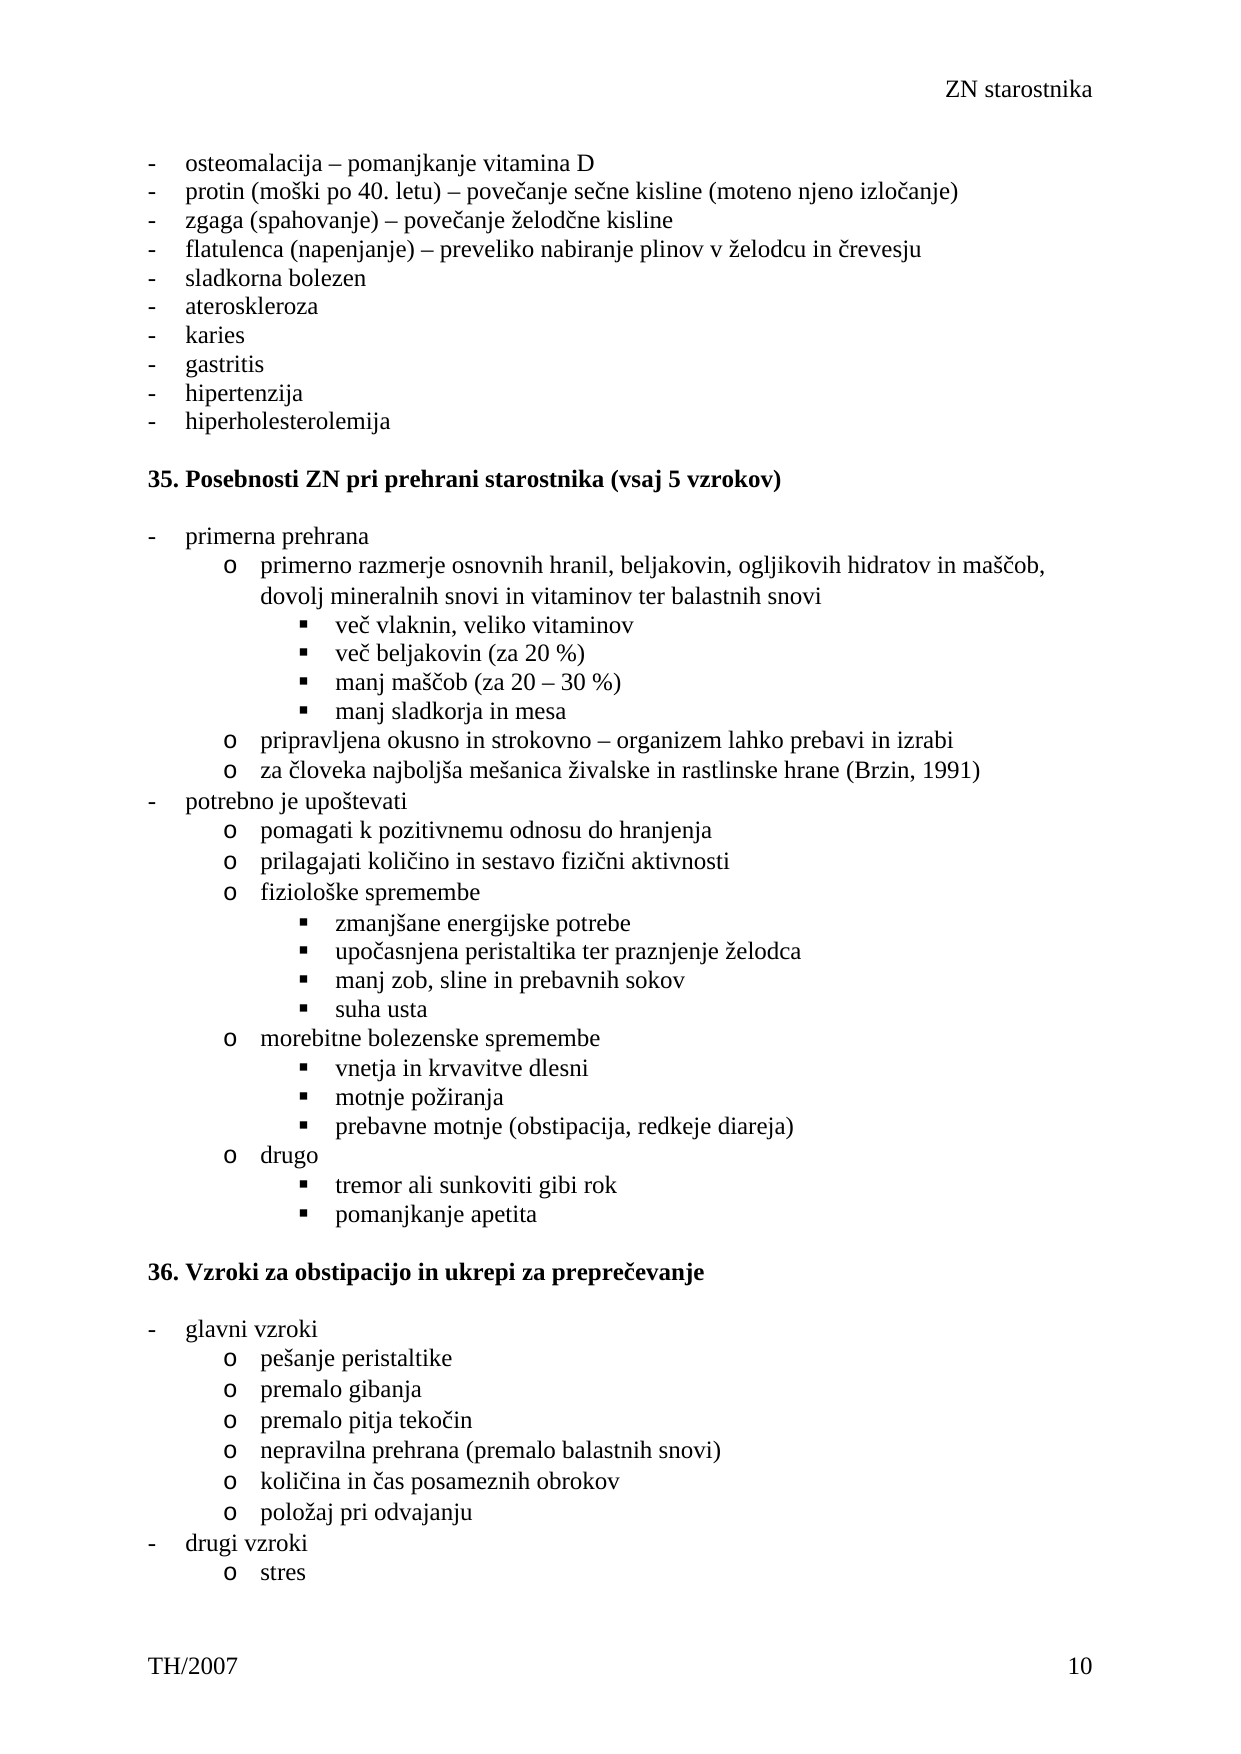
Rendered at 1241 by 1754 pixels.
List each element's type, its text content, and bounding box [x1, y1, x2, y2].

list primerna prehrana [148, 521, 1092, 550]
list hipertenzija [148, 378, 1092, 406]
list tremor ali sunkoviti gibi rok [298, 1171, 1092, 1199]
list hiperholesterolemija [148, 406, 1092, 435]
list motnje požiranja [298, 1082, 1092, 1111]
list več vlaknin, veliko vitaminov [298, 610, 1092, 638]
list količina in čas posameznih obrokov [223, 1466, 1092, 1497]
list prebavne motnje (obstipacija, redkeje diareja) [298, 1111, 1092, 1140]
subtitle Vzroki za obstipacijo in ukrepi za preprečevanje [148, 1257, 1092, 1286]
list morebitne bolezenske spremembe [223, 1023, 1092, 1053]
list za človeka najboljša mešanica živalske in rastlinske hrane (Brzin, 1991) [223, 756, 1092, 786]
list zgaga (spahovanje) – povečanje želodčne kisline [148, 205, 1092, 234]
list drugo [223, 1140, 1092, 1171]
list vnetja in krvavitve dlesni [298, 1053, 1092, 1082]
list flatulenca (napenjanje) – preveliko nabiranje plinov v želodcu in črevesju [148, 234, 1092, 263]
list stres [223, 1557, 1092, 1588]
list pripravljena okusno in strokovno – organizem lahko prebavi in izrabi [223, 725, 1092, 756]
list glavni vzroki [148, 1314, 1092, 1343]
list manj maščob (za 20 – 30 %) [298, 667, 1092, 696]
list upočasnjena peristaltika ter praznjenje želodca [298, 936, 1092, 965]
list prilagajati količino in sestavo fizični aktivnosti [223, 846, 1092, 877]
list suha usta [298, 994, 1092, 1023]
list sladkorna bolezen [148, 263, 1092, 291]
list drugi vzroki [148, 1528, 1092, 1557]
list manj zob, sline in prebavnih sokov [298, 965, 1092, 994]
list gastritis [148, 349, 1092, 378]
list pešanje peristaltike [223, 1343, 1092, 1374]
list ateroskleroza [148, 291, 1092, 320]
list pomagati k pozitivnemu odnosu do hranjenja [223, 815, 1092, 846]
list nepravilna prehrana (premalo balastnih snovi) [223, 1436, 1092, 1466]
subtitle Posebnosti ZN pri prehrani starostnika (vsaj 5 vzrokov) [148, 464, 1092, 493]
list pomanjkanje apetita [298, 1199, 1092, 1228]
list protin (moški po 40. letu) – povečanje sečne kisline (moteno njeno izločanje) [148, 176, 1092, 205]
list osteomalacija – pomanjkanje vitamina D [148, 148, 1092, 176]
list fiziološke spremembe [223, 877, 1092, 908]
list karies [148, 320, 1092, 349]
list položaj pri odvajanju [223, 1497, 1092, 1528]
list potrebno je upoštevati [148, 786, 1092, 815]
list manj sladkorja in mesa [298, 696, 1092, 725]
list premalo pitja tekočin [223, 1405, 1092, 1436]
list zmanjšane energijske potrebe [298, 908, 1092, 936]
list več beljakovin (za 20 %) [298, 638, 1092, 667]
list premalo gibanja [223, 1374, 1092, 1405]
list primerno razmerje osnovnih hranil, beljakovin, ogljikovih hidratov in maščob, dovolj mineralnih snovi in vitaminov ter balastnih snovi [223, 550, 1092, 610]
